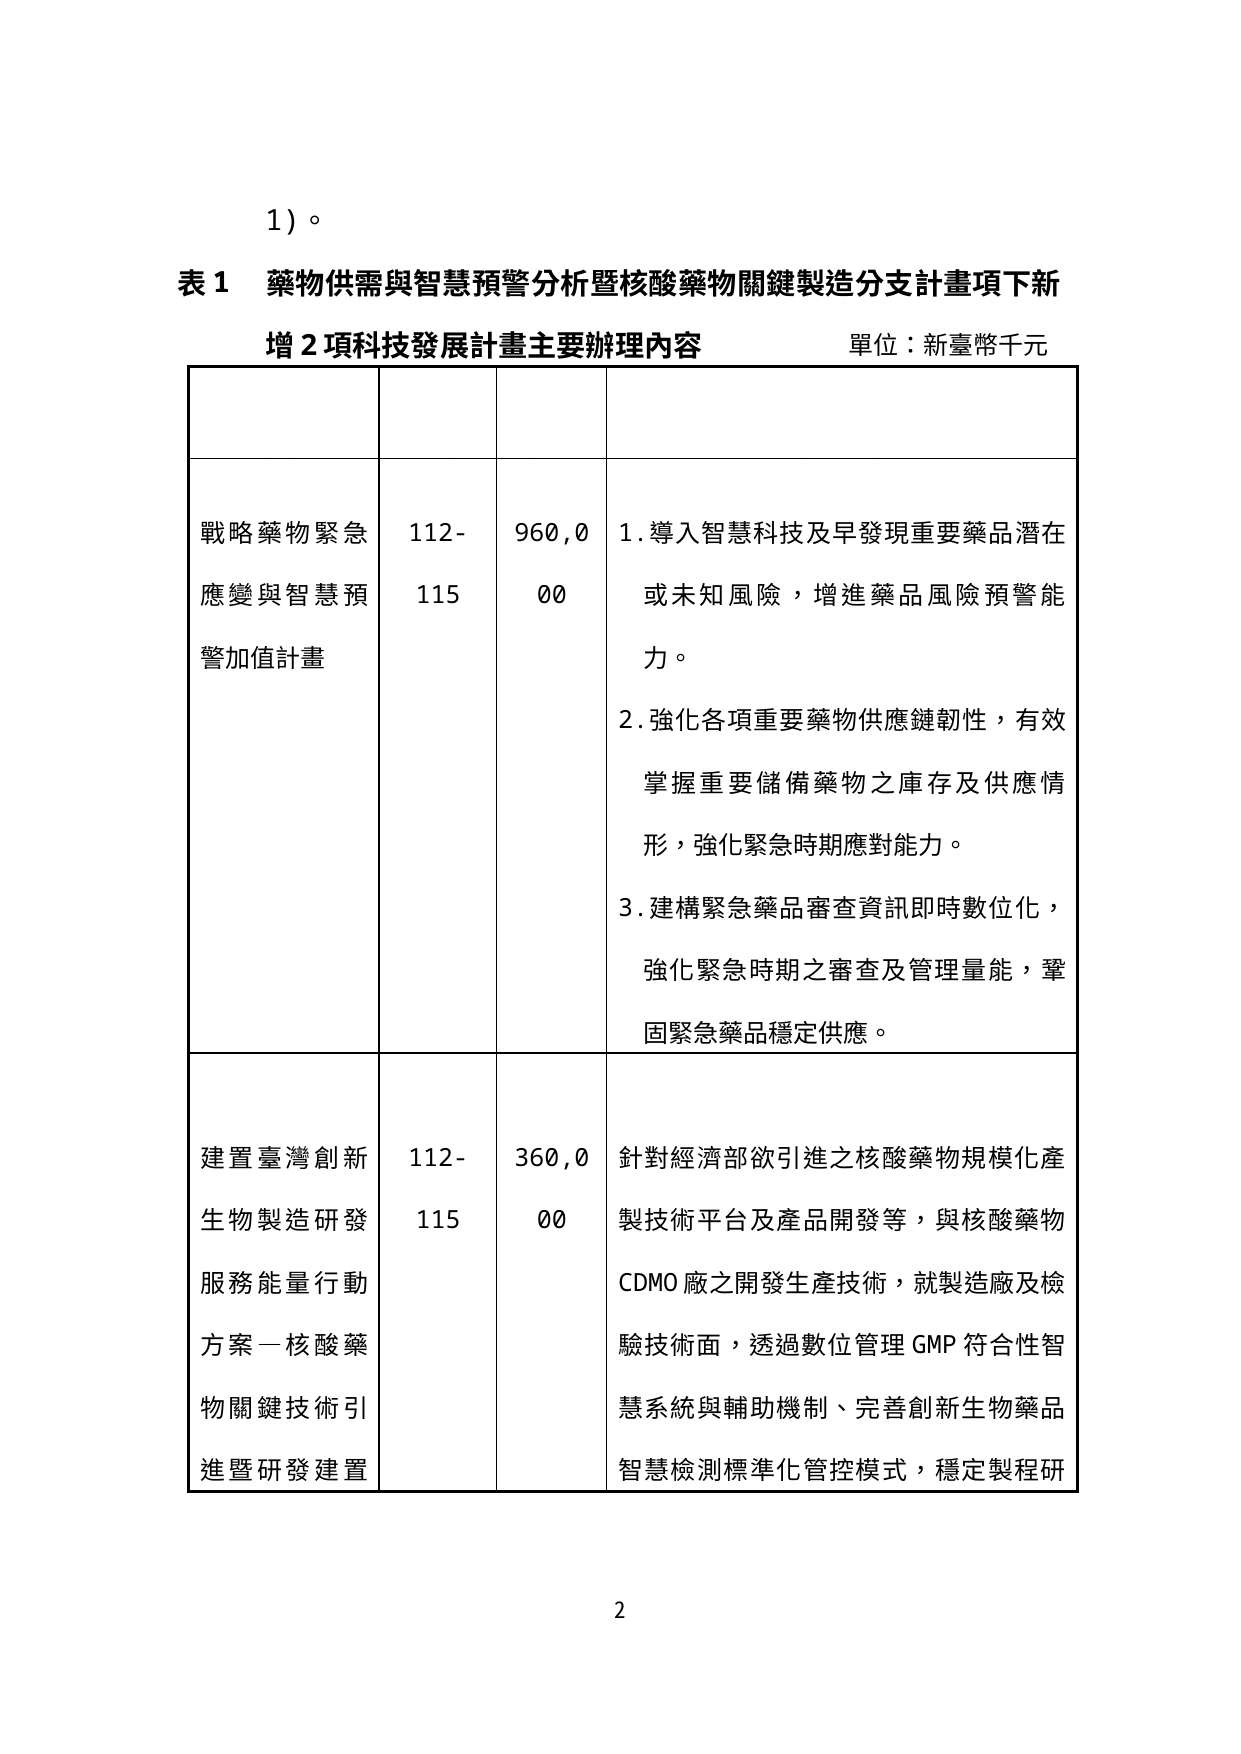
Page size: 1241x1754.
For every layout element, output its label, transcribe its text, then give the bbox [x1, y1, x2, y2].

table_cell 960,000 [497, 459, 606, 1052]
table_header 計畫名稱 [190, 368, 378, 458]
table_cell 360,000 [497, 1054, 606, 1490]
table_header 計畫 期程 (年度) [380, 368, 496, 458]
table_cell 建置臺灣創新生物製造研發服務能量行動方案—核酸藥物關鍵技術引進暨研發建置 [190, 1054, 378, 1490]
table_header 總經費 [497, 368, 606, 458]
table_header 實施內容 [607, 368, 1076, 458]
table_cell 戰略藥物緊急應變與智慧預警加值計畫 [190, 459, 378, 1052]
text 表1 藥物供需與智慧預警分析暨核酸藥物關鍵製造分支計畫項下新增2項科技發展計畫主要辦理內容 單位：新臺幣千元 [177, 240, 1063, 365]
table_cell 112-115 [380, 1054, 496, 1490]
text 「藥物供需與智慧預警分析暨核酸藥物關鍵製造」分支計畫新增之「戰略藥物緊急應變與智慧預警加值計畫」及「建置臺灣創新生物製造研發服務能量行動方案—核酸藥物關鍵技術引進暨研發建置計畫」，均屬科技發展計畫，計畫期程均自112年至115年，計畫總經費分別為9.6億元及3.6億元，112年度預算案主要辦理內容係強化藥品安全風險預警研究，建置重要藥品供應分析管理體系，數位整合藥品品質及原料藥資訊，精進緊急需求藥品審查效能；建構核酸藥物檢測技術細節及標準化管控，支援CDMO產業品質管控風險考量等(詳表1)。 [265, 177, 1063, 240]
table_cell 112-115 [380, 459, 496, 1052]
table_cell 針對經濟部欲引進之核酸藥物規模化產製技術平台及產品開發等，與核酸藥物CDMO廠之開發生產技術，就製造廠及檢驗技術面，透過數位管理GMP符合性智慧系統與輔助機制、完善創新生物藥品智慧檢測標準化管控模式，穩定製程研 [607, 1054, 1076, 1490]
table_cell 1.導入智慧科技及早發現重要藥品潛在或未知風險，增進藥品風險預警能力。 2.強化各項重要藥物供應鏈韌性，有效掌握重要儲備藥物之庫存及供應情形，強化緊急時期應對能力。 3.建構緊急藥品審查資訊即時數位化，強化緊急時期之審查及管理量能，鞏固緊急藥品穩定供應。 [607, 459, 1076, 1052]
